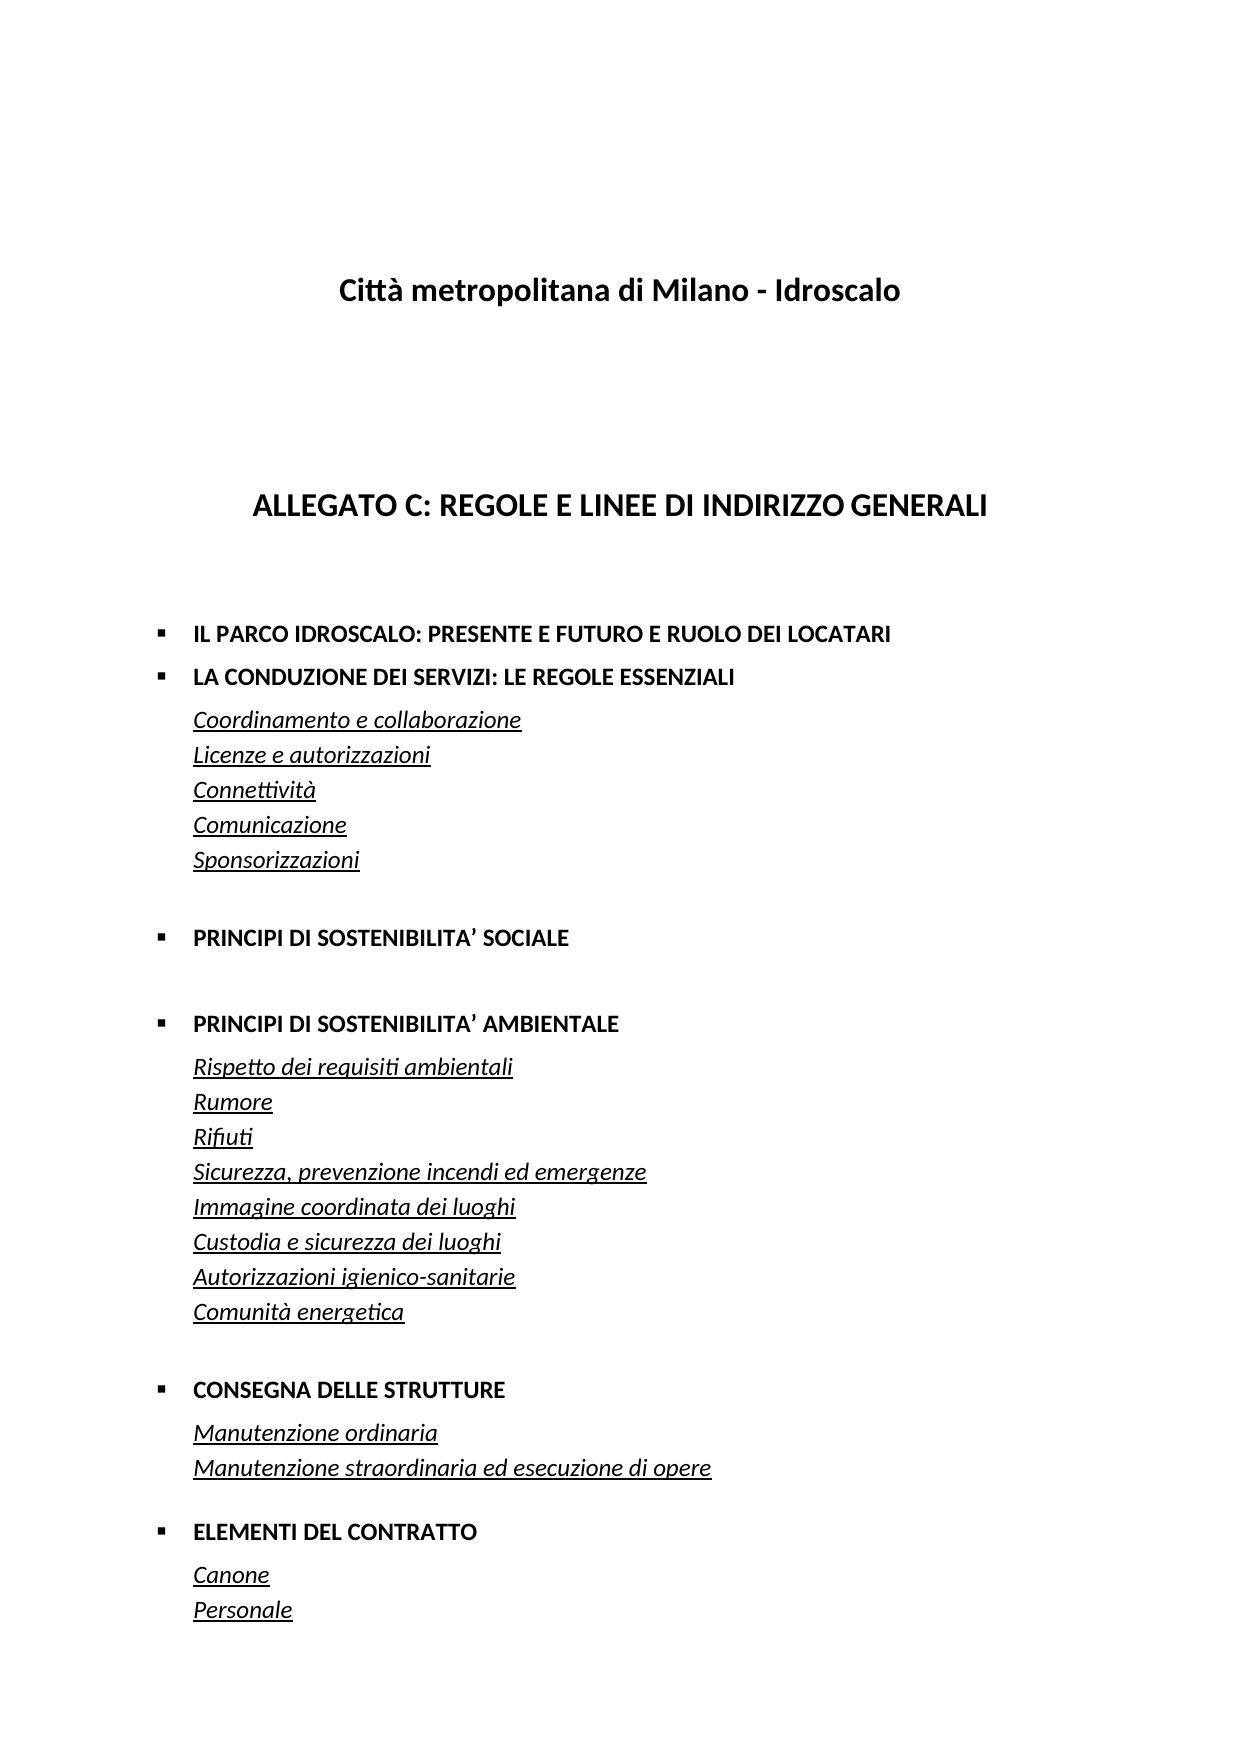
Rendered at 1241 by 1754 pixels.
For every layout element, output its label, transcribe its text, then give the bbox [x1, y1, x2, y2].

text Connettività [193, 774, 1122, 805]
text Autorizzazioni igienico-sanitarie [193, 1261, 1122, 1292]
text Manutenzione ordinaria [193, 1417, 1122, 1448]
text Comunità energetica [193, 1296, 1122, 1327]
text Rumore [193, 1086, 1122, 1117]
text ALLEGATO C: REGOLE E LINEE DI INDIRIZZO GENERALI [118, 484, 1122, 525]
text Custodia e sicurezza dei luoghi [193, 1226, 1122, 1257]
subtitle IL PARCO IDROSCALO: PRESENTE E FUTURO E RUOLO DEI LOCATARI [156, 618, 1122, 649]
text Personale [193, 1594, 1122, 1625]
list PRINCIPI DI SOSTENIBILITA’ AMBIENTALE [156, 1008, 1122, 1039]
text Canone [193, 1559, 1122, 1590]
text Città metropolitana di Milano - Idroscalo [118, 269, 1122, 309]
subtitle CONSEGNA DELLE STRUTTURE [156, 1374, 1122, 1405]
text Rispetto dei requisiti ambientali [193, 1051, 1122, 1082]
text Coordinamento e collaborazione [193, 704, 1122, 735]
text Immagine coordinata dei luoghi [193, 1191, 1122, 1222]
subtitle LA CONDUZIONE DEI SERVIZI: LE REGOLE ESSENZIALI [156, 661, 1122, 692]
list PRINCIPI DI SOSTENIBILITA’ SOCIALE [156, 922, 1122, 953]
text Sponsorizzazioni [193, 844, 1122, 875]
text Licenze e autorizzazioni [193, 739, 1122, 770]
text Manutenzione straordinaria ed esecuzione di opere [193, 1452, 1122, 1483]
text Rifiuti [193, 1121, 1122, 1152]
text Comunicazione [193, 809, 1122, 840]
subtitle ELEMENTI DEL CONTRATTO [156, 1516, 1122, 1547]
text Sicurezza, prevenzione incendi ed emergenze [193, 1156, 1122, 1187]
